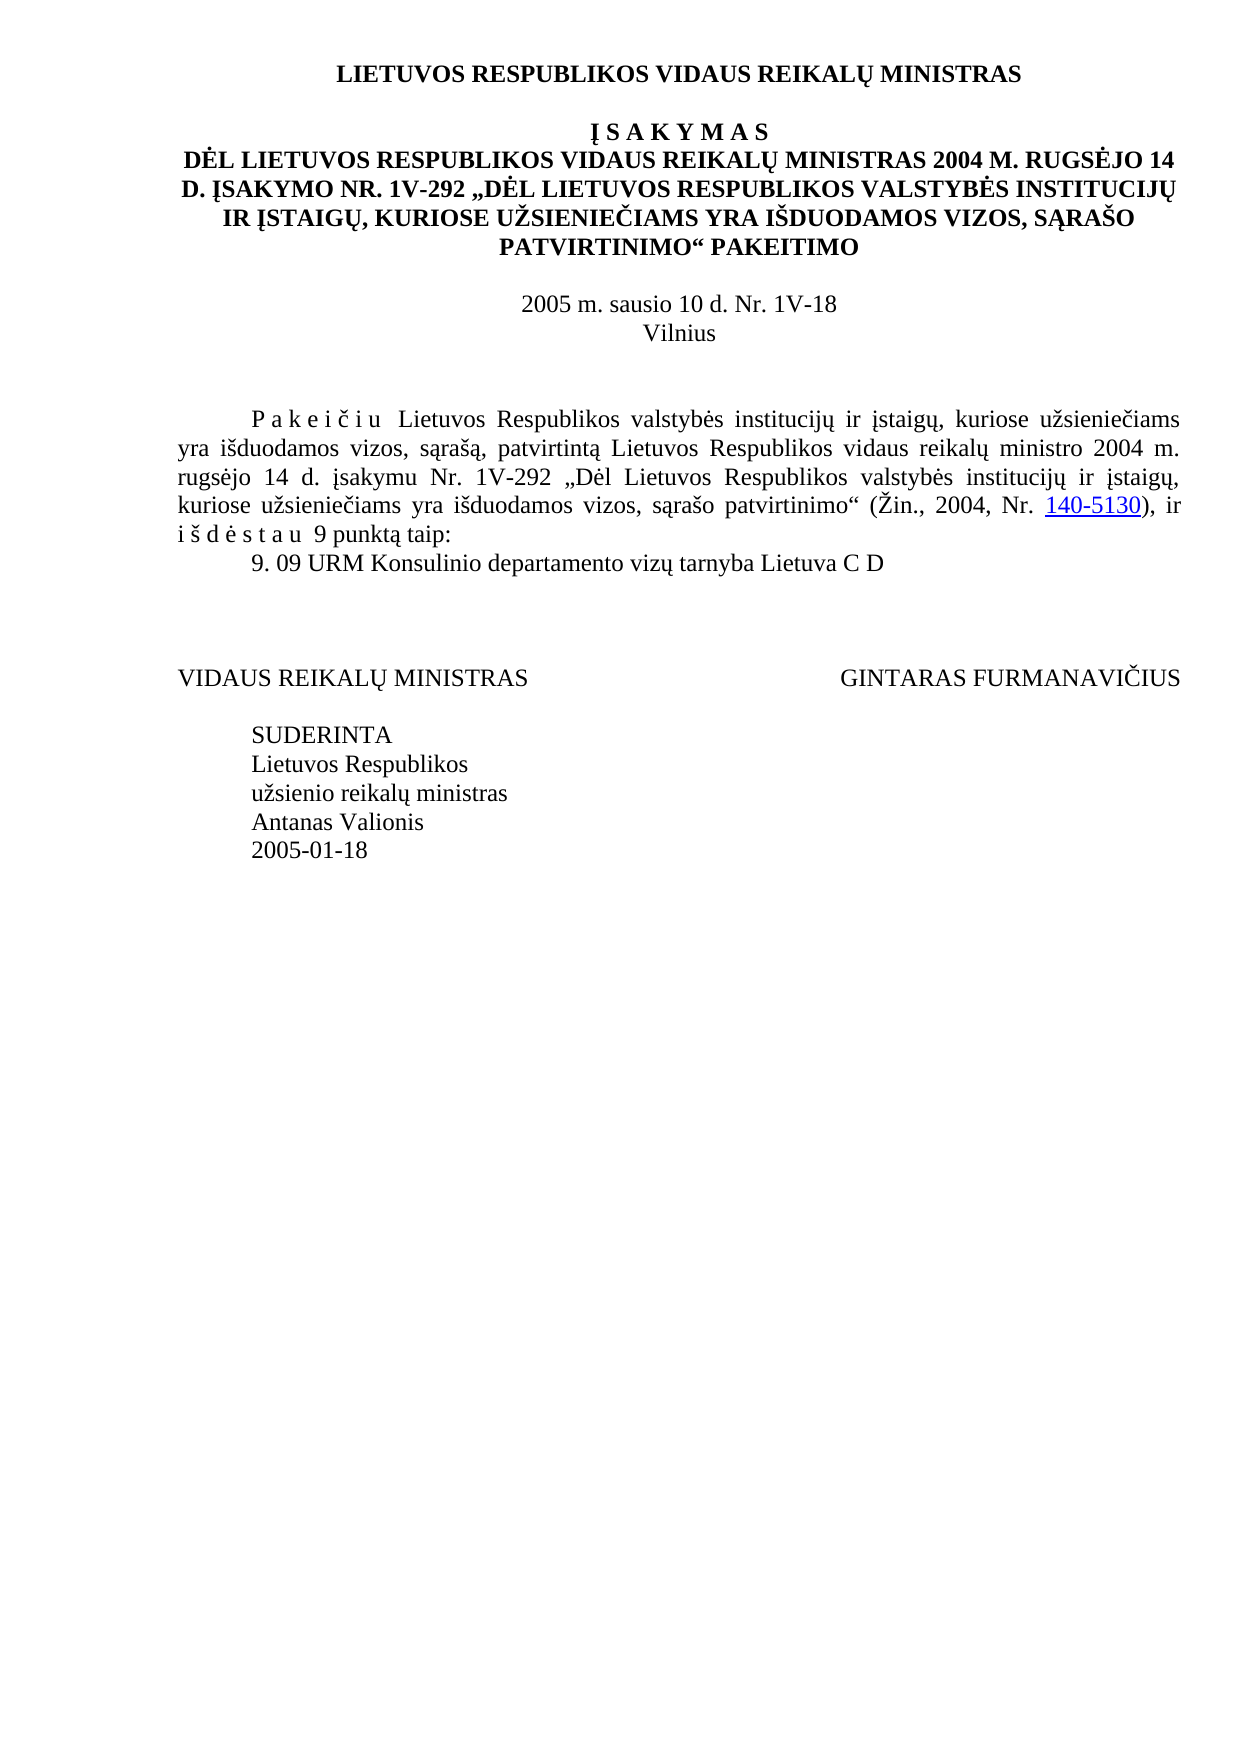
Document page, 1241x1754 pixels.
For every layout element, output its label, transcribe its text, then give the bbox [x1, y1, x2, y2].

text SUDERINTA [177, 720, 1181, 749]
text Vilnius [177, 318, 1181, 347]
text Į S A K Y M A S [177, 117, 1181, 145]
text Lietuvos Respublikos [177, 749, 1181, 778]
text DĖL LIETUVOS RESPUBLIKOS VIDAUS REIKALŲ MINISTRAS 2004 M. RUGSĖJO 14 D. ĮSAKYMO NR. 1V-292 „DĖL LIETUVOS RESPUBLIKOS VALSTYBĖS INSTITUCIJŲ IR ĮSTAIGŲ, KURIOSE UŽSIENIEČIAMS YRA IŠDUODAMOS VIZOS, SĄRAŠO PATVIRTINIMO“ PAKEITIMO [177, 145, 1181, 260]
text Pakeičiu Lietuvos Respublikos valstybės institucijų ir įstaigų, kuriose užsieniečiams yra išduodamos vizos, sąrašą, patvirtintą Lietuvos Respublikos vidaus reikalų ministro 2004 m. rugsėjo 14 d. įsakymu Nr. 1V-292 „Dėl Lietuvos Respublikos valstybės institucijų ir įstaigų, kuriose užsieniečiams yra išduodamos vizos, sąrašo patvirtinimo“ (Žin., 2004, Nr. 140-5130), ir išdėstau 9 punktą taip: [177, 404, 1181, 548]
text LIETUVOS RESPUBLIKOS VIDAUS REIKALŲ MINISTRAS [177, 59, 1181, 88]
text VIDAUS REIKALŲ MINISTRAS GINTARAS FURMANAVIČIUS [177, 663, 1181, 692]
text užsienio reikalų ministras [177, 778, 1181, 807]
text 2005 m. sausio 10 d. Nr. 1V-18 [177, 289, 1181, 318]
text Antanas Valionis [177, 807, 1181, 835]
text 2005-01-18 [177, 835, 1181, 864]
text 9. 09 URM Konsulinio departamento vizų tarnyba Lietuva C D [177, 548, 1181, 577]
